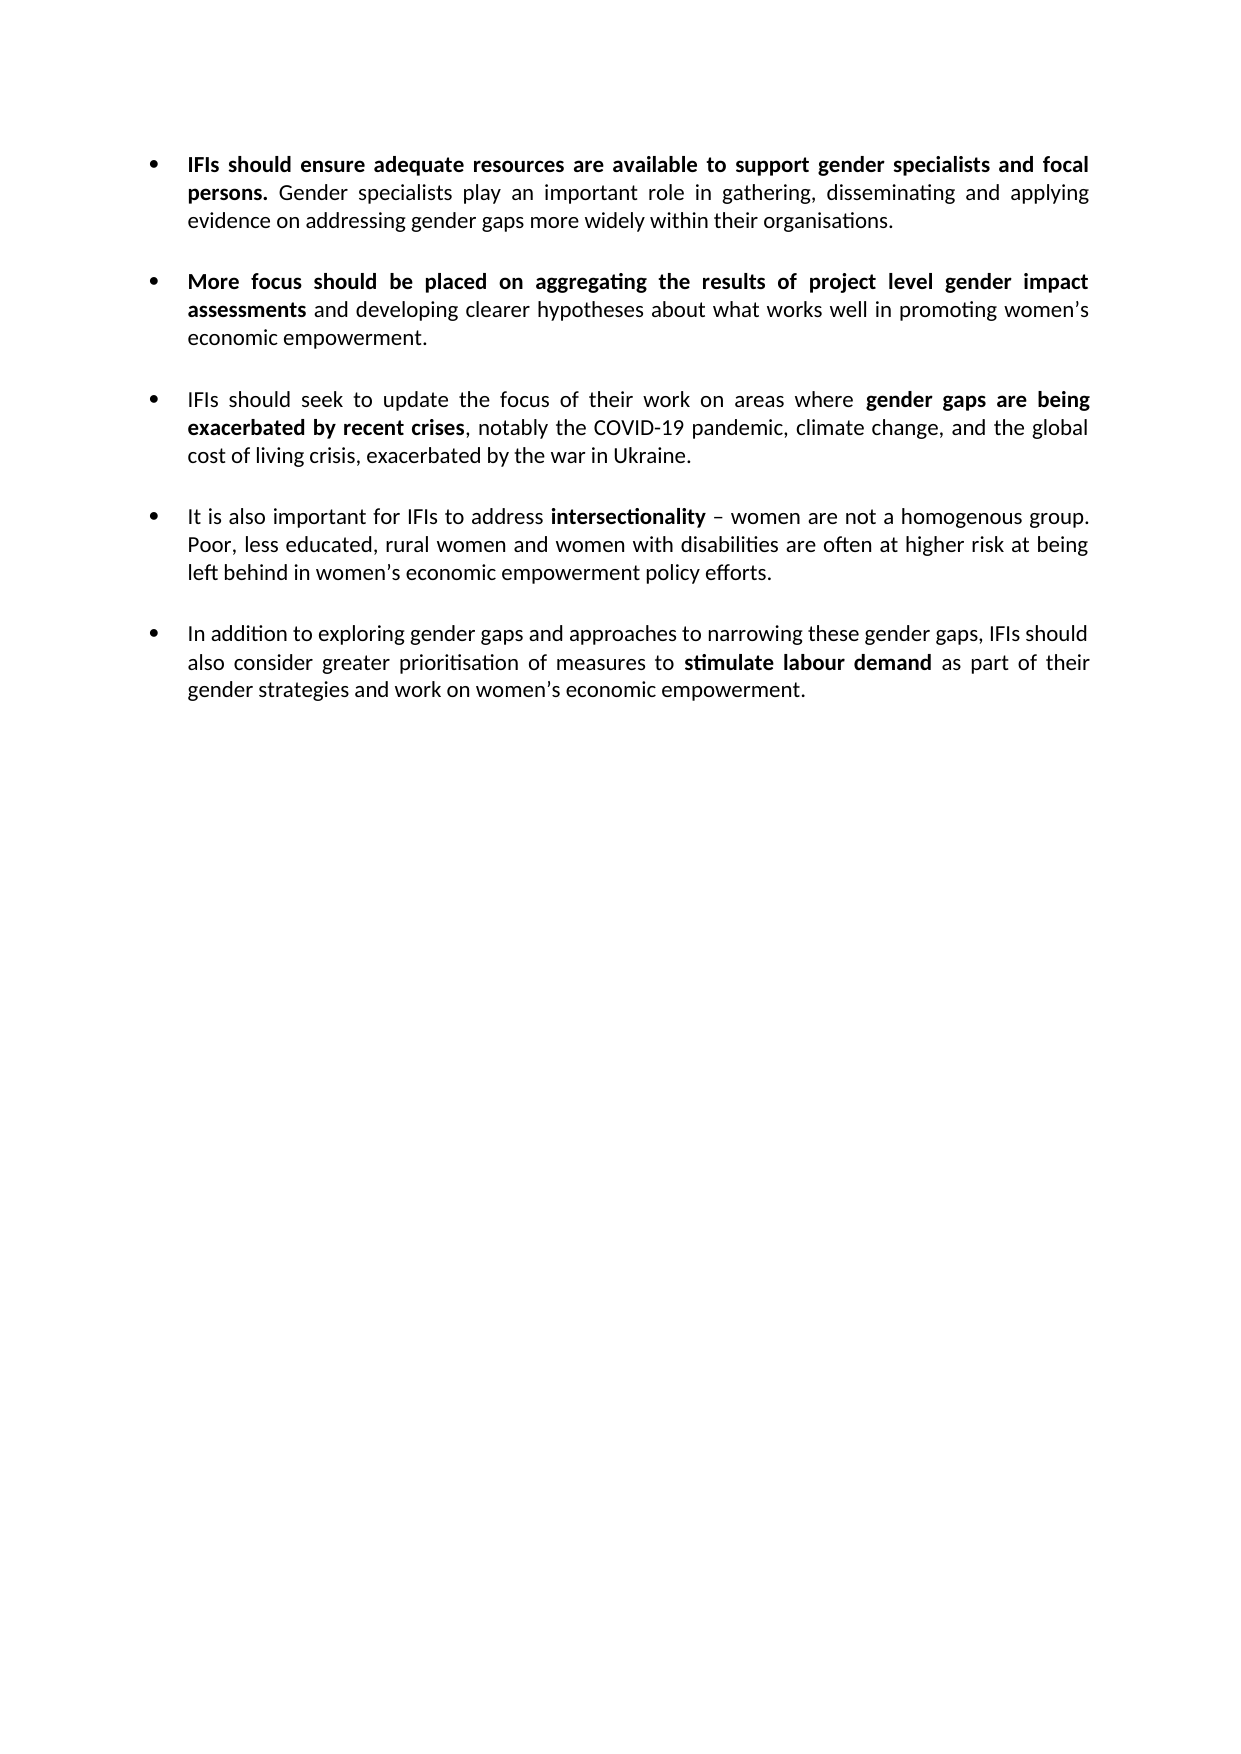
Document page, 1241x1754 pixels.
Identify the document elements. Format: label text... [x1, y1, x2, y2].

list IFIs should ensure adequate resources are available to support gender specialists and focal persons. Gender specialists play an important role in gathering, disseminating and applying evidence on addressing gender gaps more widely within their organisations. [150, 150, 1090, 234]
list More focus should be placed on aggregating the results of project level gender impact assessments and developing clearer hypotheses about what works well in promoting women’s economic empowerment. [150, 267, 1090, 351]
list IFIs should seek to update the focus of their work on areas where gender gaps are being exacerbated by recent crises, notably the COVID-19 pandemic, climate change, and the global cost of living crisis, exacerbated by the war in Ukraine. [150, 385, 1090, 469]
list In addition to exploring gender gaps and approaches to narrowing these gender gaps, IFIs should also consider greater prioritisation of measures to stimulate labour demand as part of their gender strategies and work on women’s economic empowerment. [150, 619, 1090, 704]
list It is also important for IFIs to address intersectionality – women are not a homogenous group. Poor, less educated, rural women and women with disabilities are often at higher risk at being left behind in women’s economic empowerment policy efforts. [150, 502, 1090, 586]
